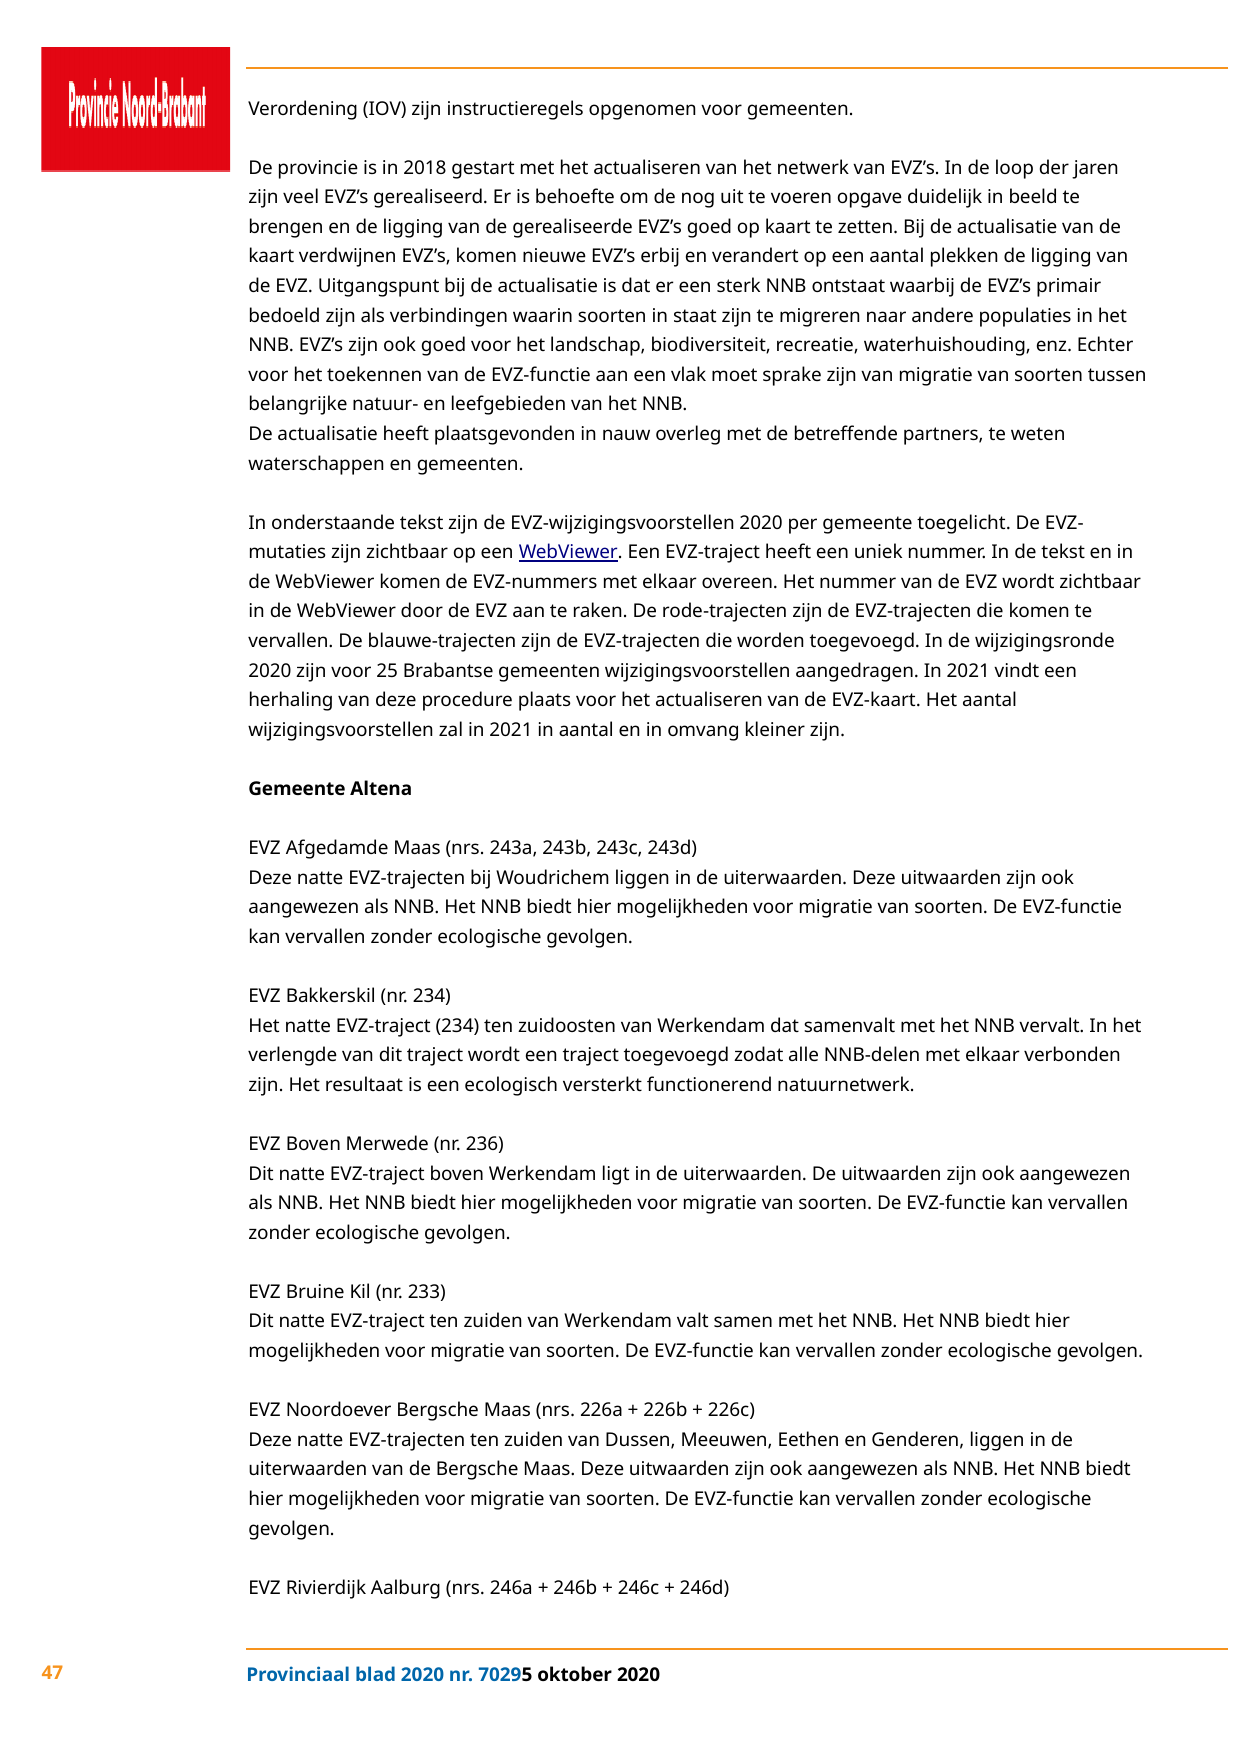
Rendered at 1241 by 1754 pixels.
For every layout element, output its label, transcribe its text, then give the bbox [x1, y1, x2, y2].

picture [41, 47, 231, 172]
text EVZ Afgedamde Maas (nrs. 243a, 243b, 243c, 243d) [248, 834, 1152, 860]
text Het natte EVZ-traject (234) ten zuidoosten van Werkendam dat samenvalt met het NNB vervalt. In het verlengde van dit traject wordt een traject toegevoegd zodat alle NNB-delen met elkaar verbonden zijn. Het resultaat is een ecologisch versterkt functionerend natuurnetwerk. [248, 1012, 1152, 1097]
text De provincie is in 2018 gestart met het actualiseren van het netwerk van EVZ’s. In de loop der jaren zijn veel EVZ’s gerealiseerd. Er is behoefte om de nog uit te voeren opgave duidelijk in beeld te brengen en de ligging van de gerealiseerde EVZ’s goed op kaart te zetten. Bij de actualisatie van de kaart verdwijnen EVZ’s, komen nieuwe EVZ’s erbij en verandert op een aantal plekken de ligging van de EVZ. Uitgangspunt bij de actualisatie is dat er een sterk NNB ontstaat waarbij de EVZ’s primair bedoeld zijn als verbindingen waarin soorten in staat zijn te migreren naar andere populaties in het NNB. EVZ’s zijn ook goed voor het landschap, biodiversiteit, recreatie, waterhuishouding, enz. Echter voor het toekennen van de EVZ-functie aan een vlak moet sprake zijn van migratie van soorten tussen belangrijke natuur- en leefgebieden van het NNB. [248, 154, 1152, 416]
text EVZ Bruine Kil (nr. 233) [248, 1278, 1152, 1304]
text Dit natte EVZ-traject boven Werkendam ligt in de uiterwaarden. De uitwaarden zijn ook aangewezen als NNB. Het NNB biedt hier mogelijkheden voor migratie van soorten. De EVZ-functie kan vervallen zonder ecologische gevolgen. [248, 1160, 1152, 1245]
text EVZ Rivierdijk Aalburg (nrs. 246a + 246b + 246c + 246d) [248, 1574, 1152, 1600]
text EVZ Bakkerskil (nr. 234) [248, 982, 1152, 1008]
text De actualisatie heeft plaatsgevonden in nauw overleg met de betreffende partners, te weten waterschappen en gemeenten. [248, 420, 1152, 476]
text In onderstaande tekst zijn de EVZ-wijzigingsvoorstellen 2020 per gemeente toegelicht. De EVZ-mutaties zijn zichtbaar op een WebViewer. Een EVZ-traject heeft een uniek nummer. In de tekst en in de WebViewer komen de EVZ-nummers met elkaar overeen. Het nummer van de EVZ wordt zichtbaar in de WebViewer door de EVZ aan te raken. De rode-trajecten zijn de EVZ-trajecten die komen te vervallen. De blauwe-trajecten zijn de EVZ-trajecten die worden toegevoegd. In de wijzigingsronde 2020 zijn voor 25 Brabantse gemeenten wijzigingsvoorstellen aangedragen. In 2021 vindt een herhaling van deze procedure plaats voor het actualiseren van de EVZ-kaart. Het aantal wijzigingsvoorstellen zal in 2021 in aantal en in omvang kleiner zijn. [248, 509, 1152, 742]
text Verordening (IOV) zijn instructieregels opgenomen voor gemeenten. [248, 95, 1152, 121]
text EVZ Noordoever Bergsche Maas (nrs. 226a + 226b + 226c) [248, 1396, 1152, 1422]
text Dit natte EVZ-traject ten zuiden van Werkendam valt samen met het NNB. Het NNB biedt hier mogelijkheden voor migratie van soorten. De EVZ-functie kan vervallen zonder ecologische gevolgen. [248, 1308, 1152, 1363]
text Deze natte EVZ-trajecten ten zuiden van Dussen, Meeuwen, Eethen en Genderen, liggen in de uiterwaarden van de Bergsche Maas. Deze uitwaarden zijn ook aangewezen als NNB. Het NNB biedt hier mogelijkheden voor migratie van soorten. De EVZ-functie kan vervallen zonder ecologische gevolgen. [248, 1426, 1152, 1541]
text Gemeente Altena [248, 775, 1152, 801]
text Deze natte EVZ-trajecten bij Woudrichem liggen in de uiterwaarden. Deze uitwaarden zijn ook aangewezen als NNB. Het NNB biedt hier mogelijkheden voor migratie van soorten. De EVZ-functie kan vervallen zonder ecologische gevolgen. [248, 864, 1152, 949]
text EVZ Boven Merwede (nr. 236) [248, 1130, 1152, 1156]
